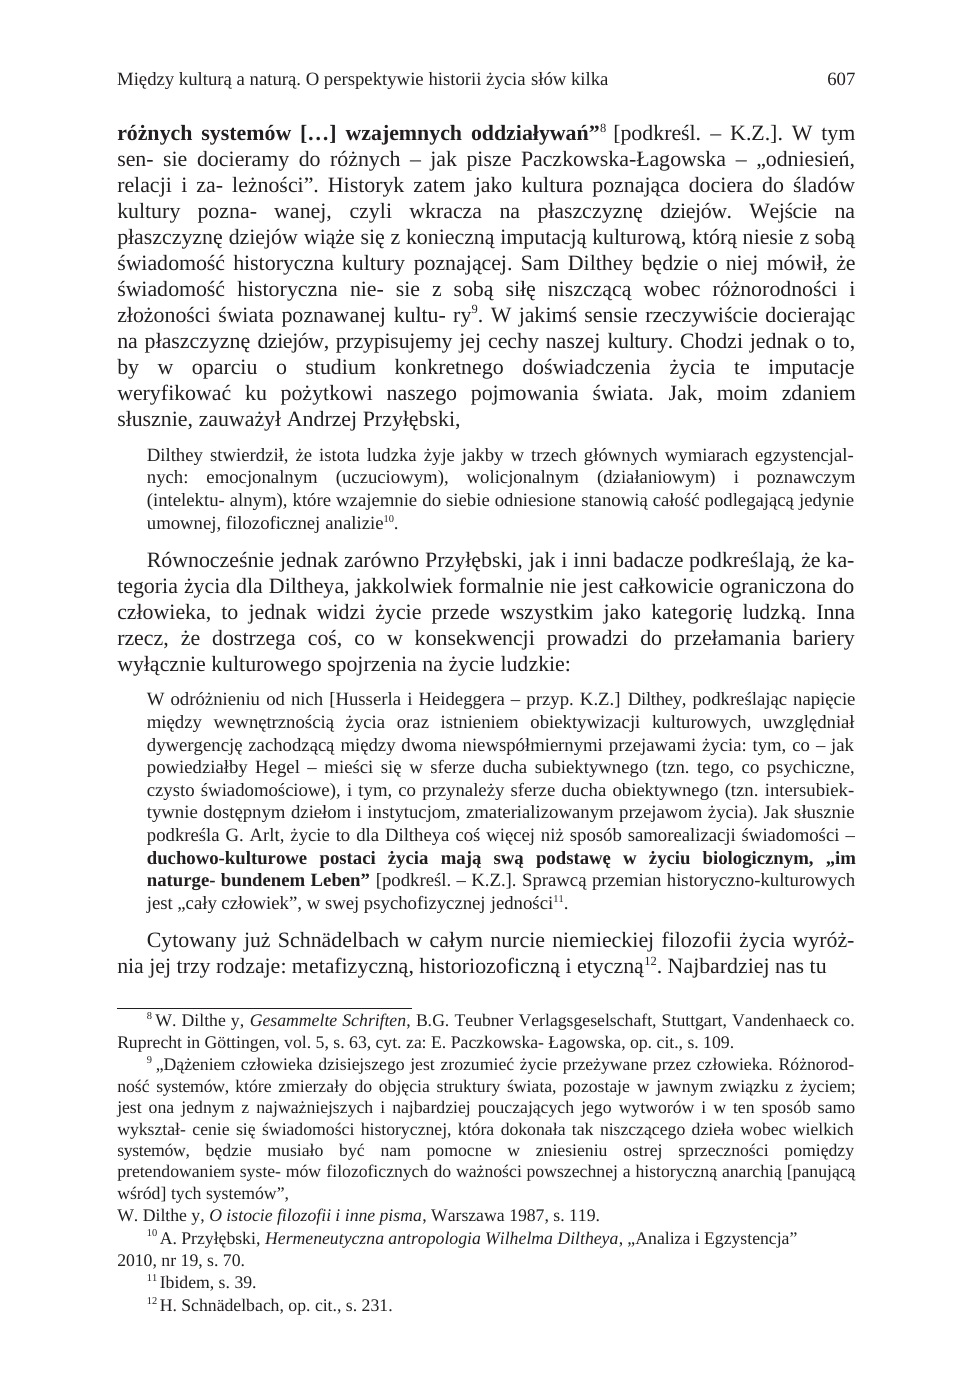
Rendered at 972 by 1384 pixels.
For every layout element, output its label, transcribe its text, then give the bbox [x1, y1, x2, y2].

text 8 W. Dilthe y, Gesammelte Schriften, B.G. Teubner Verlagsgeselschaft, Stuttgart, Vandenhaeck co. Ruprecht in Göttingen, vol. 5, s. 63, cyt. za: E. Paczkowska- Łagowska, op. cit., s. 109. [117, 1008, 856, 1052]
text Cytowany już Schnädelbach w całym nurcie niemieckiej filozofii życia wyróż- nia jej trzy rodzaje: metafizyczną, historiozoficzną i etyczną12. Najbardziej nas tu [117, 927, 856, 978]
text 10 A. Przyłębski, Hermeneutyczna antropologia Wilhelma Diltheya, „Analiza i Egzystencja” [147, 1227, 868, 1248]
text Dilthey stwierdził, że istota ludzka żyje jakby w trzech głównych wymiarach egzystencjal- nych: emocjonalnym (uczuciowym), wolicjonalnym (działaniowym) i poznawczym (intelektu- alnym), które wzajemnie do siebie odniesione stanowią całość podlegającą jedynie umownej, filozoficznej analizie10. [147, 444, 856, 533]
text 12 H. Schnädelbach, op. cit., s. 231. [147, 1294, 868, 1315]
text Równocześnie jednak zarówno Przyłębski, jak i inni badacze podkreślają, że ka- tegoria życia dla Diltheya, jakkolwiek formalnie nie jest całkowicie ograniczona do człowieka, to jednak widzi życie przede wszystkim jako kategorię ludzką. Inna rzecz, że dostrzega coś, co w konsekwencji prowadzi do przełamania bariery wyłącznie kulturowego spojrzenia na życie ludzkie: [117, 547, 856, 676]
text W odróżnieniu od nich [Husserla i Heideggera – przyp. K.Z.] Dilthey, podkreślając napięcie między wewnętrznością życia oraz istnieniem obiektywizacji kulturowych, uwzględniał dywergencję zachodzącą między dwoma niewspółmiernymi przejawami życia: tym, co – jak powiedziałby Hegel – mieści się w sferze ducha subiektywnego (tzn. tego, co psychiczne, czysto świadomościowe), i tym, co przynależy sferze ducha obiektywnego (tzn. intersubiek- tywnie dostępnym dziełom i instytucjom, zmaterializowanym przejawom życia). Jak słusznie podkreśla G. Arlt, życie to dla Diltheya coś więcej niż sposób samorealizacji świadomości – duchowo-kulturowe postaci życia mają swą podstawę w życiu biologicznym, „im naturge- bundenem Leben” [podkreśl. – K.Z.]. Sprawcą przemian historyczno-kulturowych jest „cały człowiek”, w swej psychofizycznej jedności11. [147, 688, 856, 913]
text W. Dilthe y, O istocie filozofii i inne pisma, Warszawa 1987, s. 119. [117, 1205, 868, 1225]
text Między kulturą a naturą. O perspektywie historii życia słów kilka 607 [117, 68, 868, 89]
text 11 Ibidem, s. 39. [147, 1272, 868, 1292]
text 9 „Dążeniem człowieka dzisiejszego jest zrozumieć życie przeżywane przez człowieka. Różnorod- ność systemów, które zmierzały do objęcia struktury świata, pozostaje w jawnym związku z życiem; jest ona jednym z najważniejszych i najbardziej pouczających jego wytworów i w ten sposób samo wykształ- cenie się świadomości historycznej, która dokonała tak niszczącego dzieła wobec wielkich systemów, będzie musiało być nam pomocne w zniesieniu ostrej sprzeczności pomiędzy pretendowaniem syste- mów filozoficznych do ważności powszechnej a historyczną anarchią [panującą wśród] tych systemów”, [117, 1054, 856, 1203]
text różnych systemów […] wzajemnych oddziaływań”8 [podkreśl. – K.Z.]. W tym sen- sie docieramy do różnych – jak pisze Paczkowska-Łagowska – „odniesień, relacji i za- leżności”. Historyk zatem jako kultura poznająca dociera do śladów kultury pozna- wanej, czyli wkracza na płaszczyznę dziejów. Wejście na płaszczyznę dziejów wiąże się z konieczną imputacją kulturową, którą niesie z sobą świadomość historyczna kultury poznającej. Sam Dilthey będzie o niej mówił, że świadomość historyczna nie- sie z sobą siłę niszczącą wobec różnorodności i złożoności świata poznawanej kultu- ry9. W jakimś sensie rzeczywiście docierając na płaszczyznę dziejów, przypisujemy jej cechy naszej kultury. Chodzi jednak o to, by w oparciu o studium konkretnego doświadczenia życia te imputacje weryfikować ku pożytkowi naszego pojmowania świata. Jak, moim zdaniem słusznie, zauważył Andrzej Przyłębski, [117, 120, 856, 431]
text 2010, nr 19, s. 70. [117, 1249, 868, 1270]
